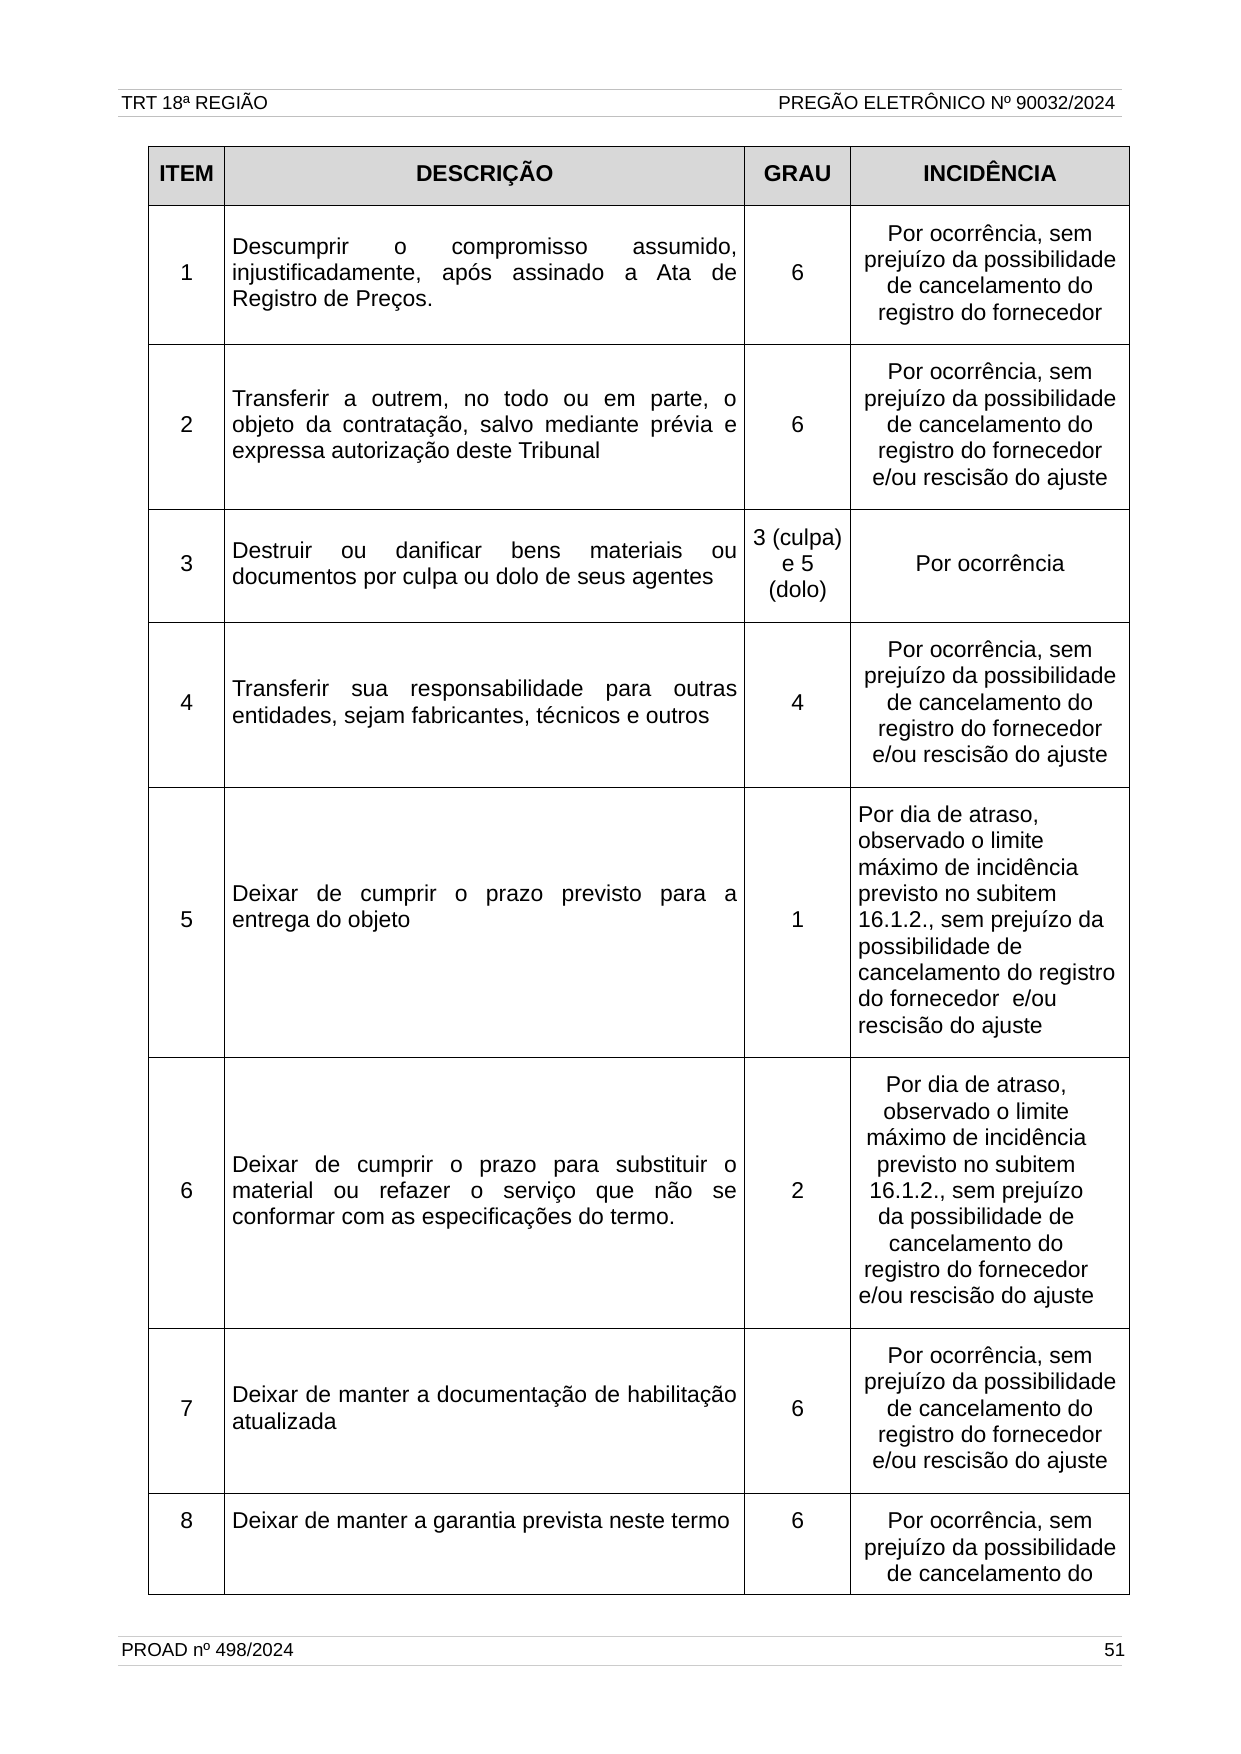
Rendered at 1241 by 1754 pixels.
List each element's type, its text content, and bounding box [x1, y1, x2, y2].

table_cell 8 [149, 1494, 224, 1593]
table_cell 5 [149, 788, 224, 1057]
table_cell Por ocorrência, sem prejuízo da possibilidade de cancelamento do registro do fornecedor [851, 206, 1129, 344]
table_cell 1 [745, 788, 850, 1057]
table_cell Por ocorrência, sem prejuízo da possibilidade de cancelamento do [851, 1494, 1129, 1593]
table_cell 6 [745, 1329, 850, 1493]
table_cell 1 [149, 206, 224, 344]
table_cell Destruir ou danificar bens materiais ou documentos por culpa ou dolo de seus agentes [225, 510, 744, 622]
table_cell Deixar de manter a garantia prevista neste termo [225, 1494, 744, 1593]
table_cell Deixar de manter a documentação de habilitação atualizada [225, 1329, 744, 1493]
table_cell Por dia de atraso, observado o limite máximo de incidência previsto no subitem 16.1.2., sem prejuízo da possibilidade de cancelamento do registro do fornecedor e/ou rescisão do ajuste [851, 1058, 1129, 1328]
table_cell Por dia de atraso, observado o limite máximo de incidência previsto no subitem 16.1.2., sem prejuízo da possibilidade de cancelamento do registro do fornecedor e/ou rescisão do ajuste [851, 788, 1129, 1057]
table_cell 6 [745, 1494, 850, 1593]
table_header DESCRIÇÃO [225, 147, 744, 205]
table_cell Por ocorrência, sem prejuízo da possibilidade de cancelamento do registro do fornecedor e/ou rescisão do ajuste [851, 623, 1129, 787]
table_cell 6 [745, 206, 850, 344]
table_cell 3 (culpa) e 5 (dolo) [745, 510, 850, 622]
table_cell 6 [149, 1058, 224, 1328]
table_cell Transferir sua responsabilidade para outras entidades, sejam fabricantes, técnicos e outros [225, 623, 744, 787]
table_cell 4 [149, 623, 224, 787]
table_cell 4 [745, 623, 850, 787]
table_cell Deixar de cumprir o prazo para substituir o material ou refazer o serviço que não se conformar com as especificações do termo. [225, 1058, 744, 1328]
table_header INCIDÊNCIA [851, 147, 1129, 205]
table_header ITEM [149, 147, 224, 205]
table_cell 2 [745, 1058, 850, 1328]
table_cell Descumprir o compromisso assumido, injustificadamente, após assinado a Ata de Registro de Preços. [225, 206, 744, 344]
table_cell 2 [149, 345, 224, 509]
table_cell Por ocorrência, sem prejuízo da possibilidade de cancelamento do registro do fornecedor e/ou rescisão do ajuste [851, 1329, 1129, 1493]
table_cell 7 [149, 1329, 224, 1493]
table_cell Por ocorrência, sem prejuízo da possibilidade de cancelamento do registro do fornecedor e/ou rescisão do ajuste [851, 345, 1129, 509]
table_cell 3 [149, 510, 224, 622]
table_cell Transferir a outrem, no todo ou em parte, o objeto da contratação, salvo mediante prévia e expressa autorização deste Tribunal [225, 345, 744, 509]
table_header GRAU [745, 147, 850, 205]
table_cell Deixar de cumprir o prazo previsto para a entrega do objeto [225, 788, 744, 1057]
table_cell Por ocorrência [851, 510, 1129, 622]
table_cell 6 [745, 345, 850, 509]
